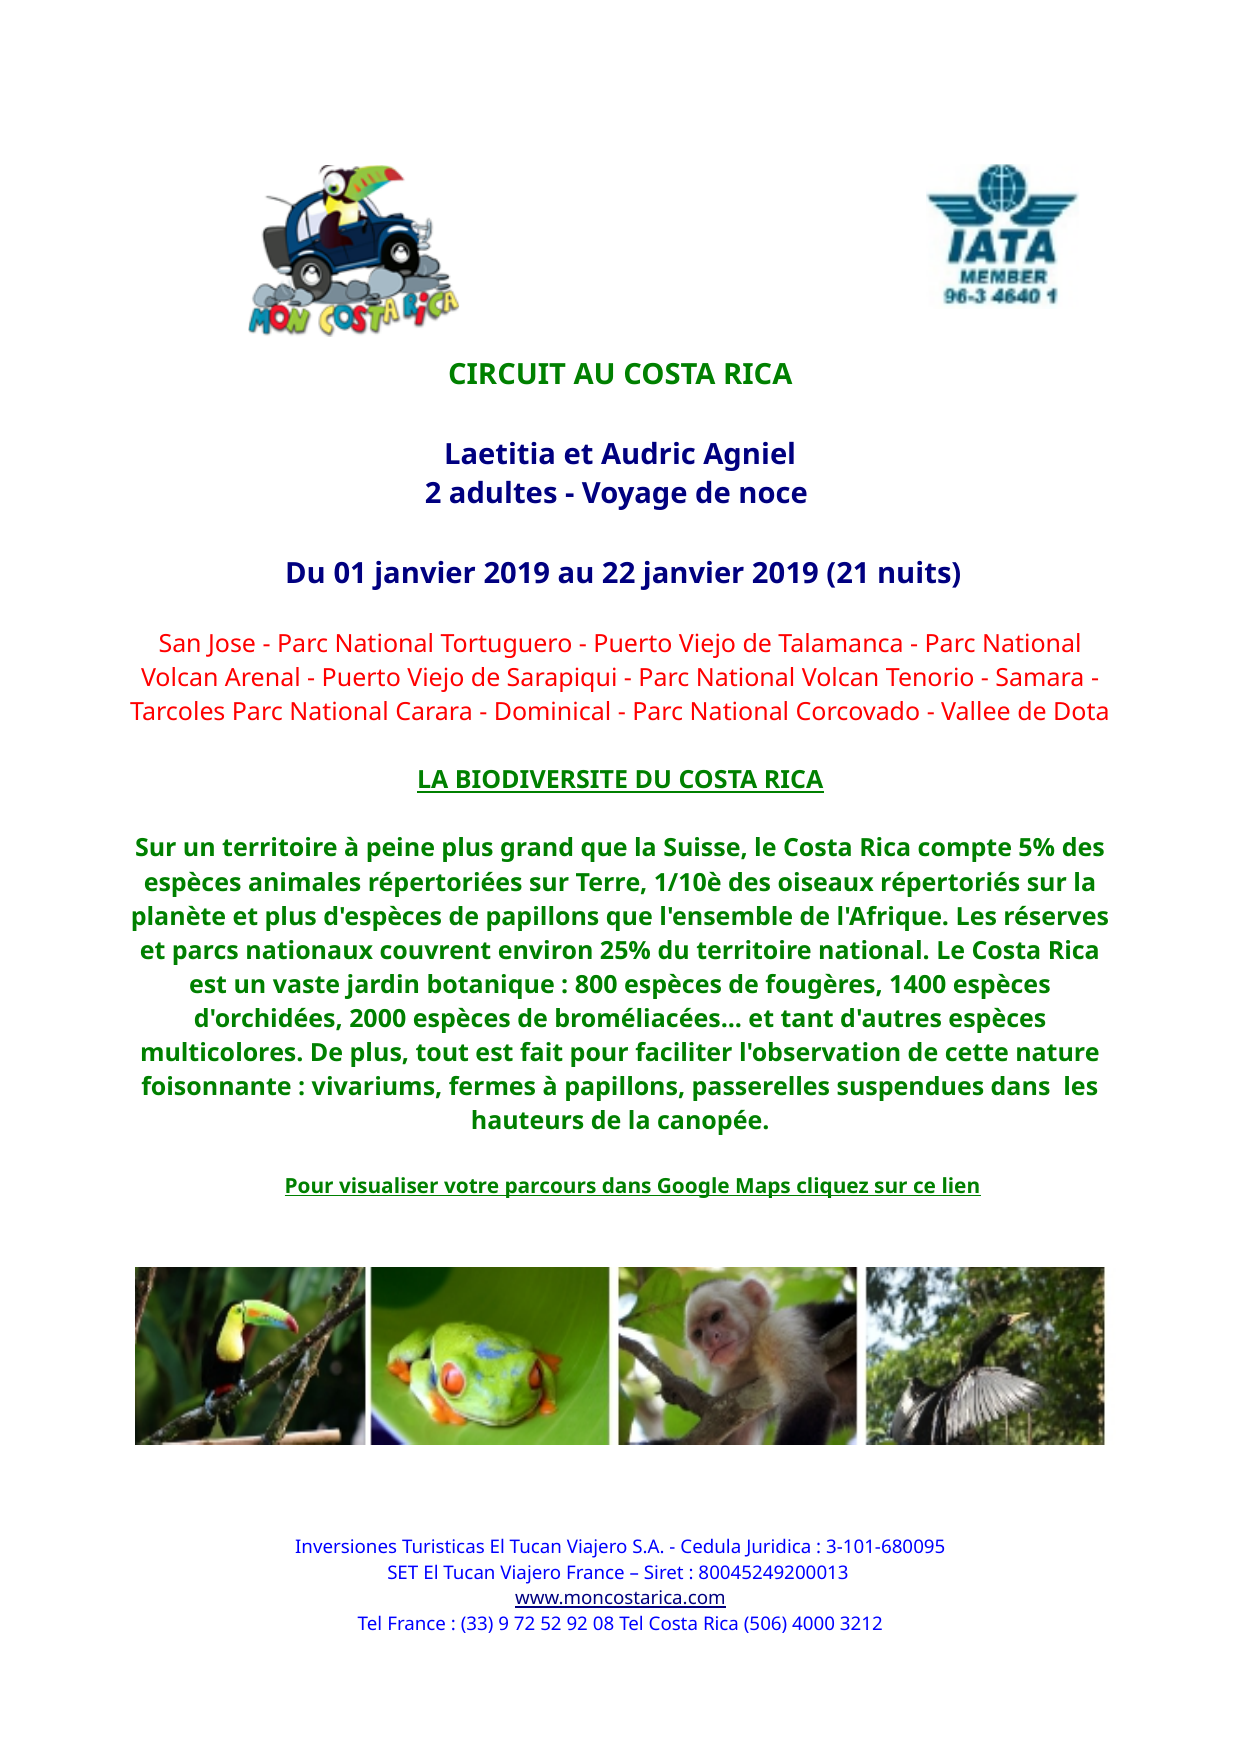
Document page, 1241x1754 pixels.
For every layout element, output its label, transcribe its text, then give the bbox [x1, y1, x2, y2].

picture [926, 164, 1080, 309]
text Sur un territoire à peine plus grand que la Suisse, le Costa Rica compte 5% des espèces animales répertoriées sur Terre, 1/10è des oiseaux répertoriés sur la planète et plus d'espèces de papillons que l'ensemble de l'Afrique. Les réserves et parcs nationaux couvrent environ 25% du territoire national. Le Costa Rica est un vaste jardin botanique : 800 espèces de fougères, 1400 espèces d'orchidées, 2000 espèces de broméliacées... et tant d'autres espèces multicolores. De plus, tout est fait pour faciliter l'observation de cette nature foisonnante : vivariums, fermes à papillons, passerelles suspendues dans les hauteurs de la canopée. [118, 830, 1122, 1137]
text CIRCUIT AU COSTA RICA [118, 353, 1122, 393]
text Laetitia et Audric Agniel [118, 433, 1122, 473]
text 2 adultes - Voyage de noce [118, 473, 1122, 512]
table_header [620, 118, 1122, 353]
text LA BIODIVERSITE DU COSTA RICA [118, 762, 1122, 796]
text Du 01 janvier 2019 au 22 janvier 2019 (21 nuits) [118, 552, 1122, 592]
table_header [118, 118, 620, 353]
picture [248, 165, 460, 337]
text Pour visualiser votre parcours dans Google Maps cliquez sur ce lien [118, 1171, 1146, 1199]
picture [135, 1267, 1116, 1445]
text San Jose - Parc National Tortuguero - Puerto Viejo de Talamanca - Parc National Volcan Arenal - Puerto Viejo de Sarapiqui - Parc National Volcan Tenorio - Samara - Tarcoles Parc National Carara - Dominical - Parc National Corcovado - Vallee de Dota [118, 626, 1122, 728]
